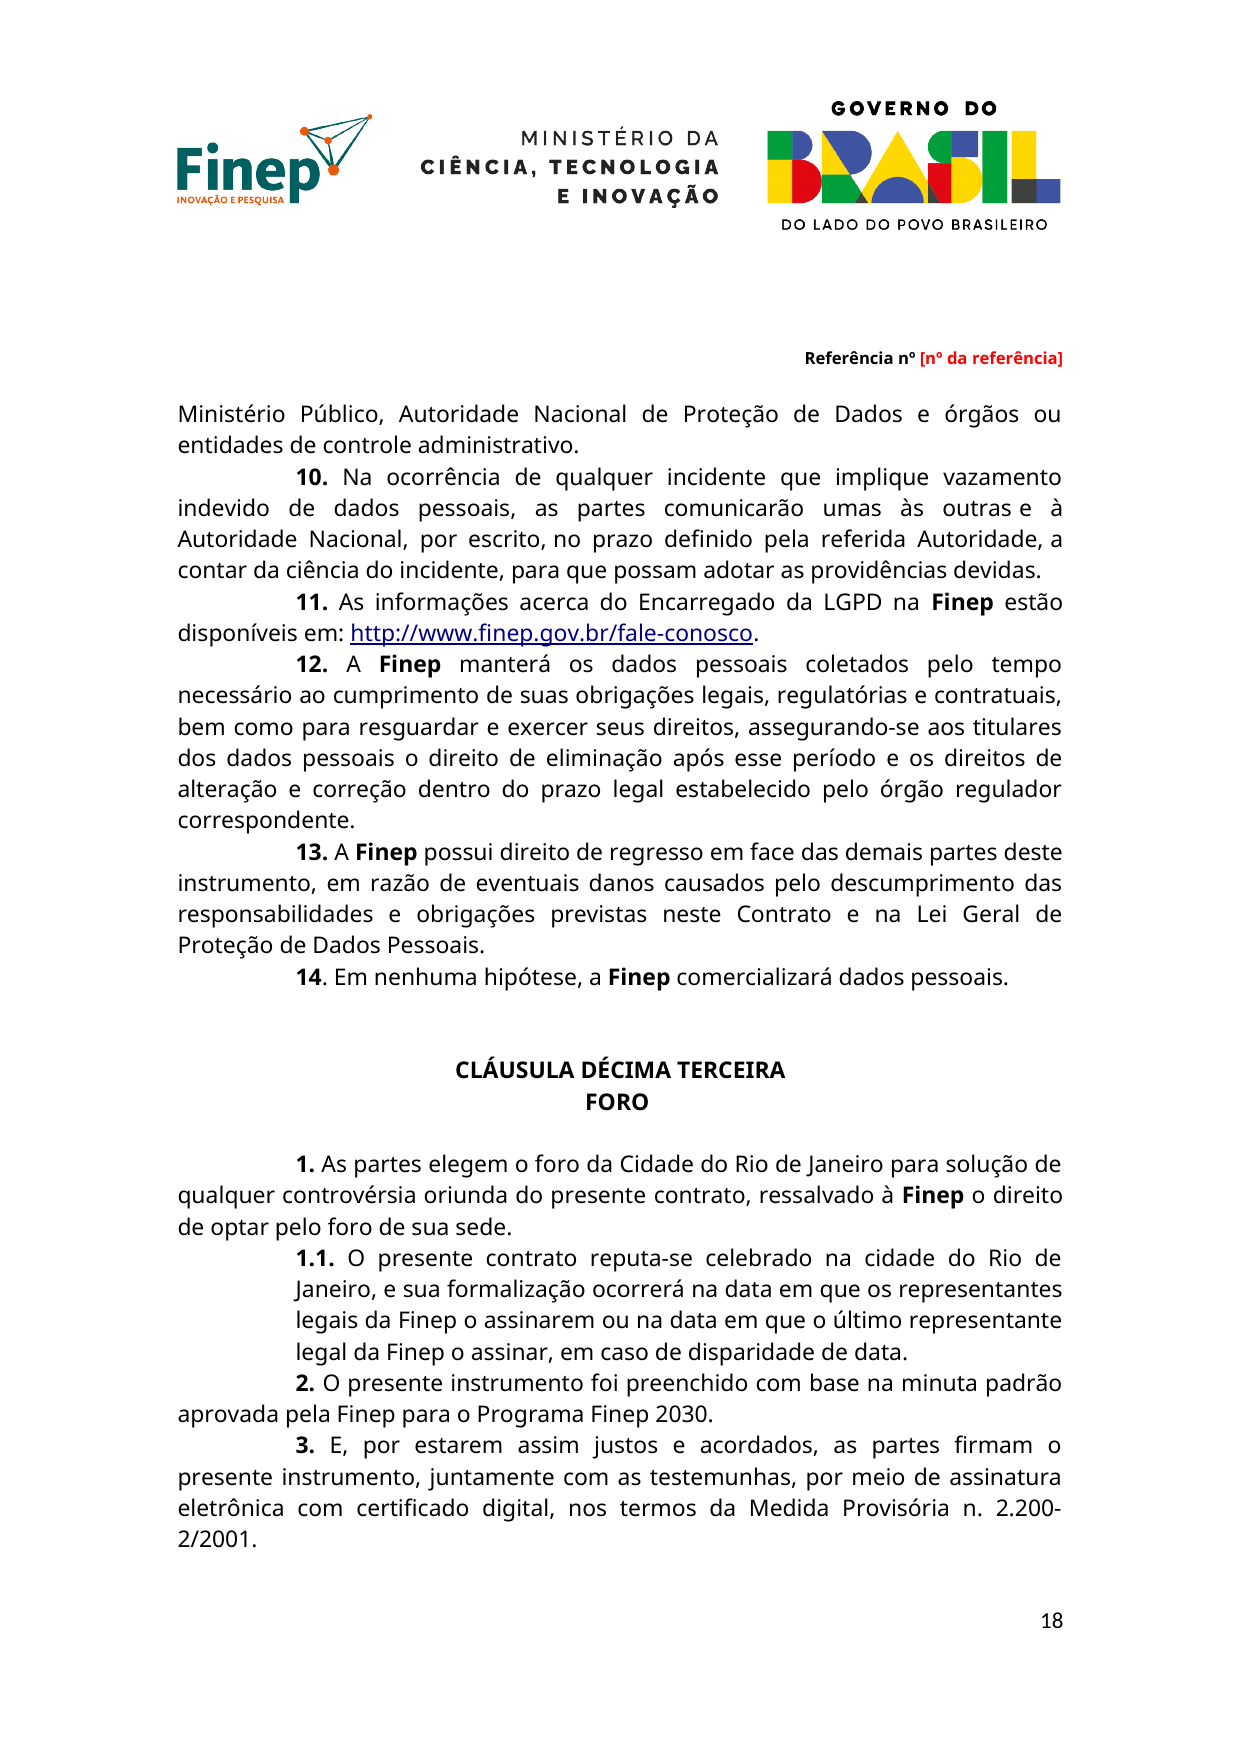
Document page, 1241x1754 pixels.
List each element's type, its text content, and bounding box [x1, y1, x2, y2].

text 14. Em nenhuma hipótese, a Finep comercializará dados pessoais. [177, 960, 1063, 992]
subtitle FORO [177, 1085, 1063, 1117]
text 12. A Finep manterá os dados pessoais coletados pelo tempo necessário ao cumprimento de suas obrigações legais, regulatórias e contratuais, bem como para resguardar e exercer seus direitos, assegurando-se aos titulares dos dados pessoais o direito de eliminação após esse período e os direitos de alteração e correção dentro do prazo legal estabelecido pelo órgão regulador correspondente. [177, 648, 1063, 835]
text Ministério Público, Autoridade Nacional de Proteção de Dados e órgãos ou entidades de controle administrativo. [177, 398, 1063, 460]
text 2. O presente instrumento foi preenchido com base na minuta padrão aprovada pela Finep para o Programa Finep 2030. [177, 1367, 1063, 1429]
text 10. Na ocorrência de qualquer incidente que implique vazamento indevido de dados pessoais, as partes comunicarão umas às outras e à Autoridade Nacional, por escrito, no prazo definido pela referida Autoridade, a contar da ciência do incidente, para que possam adotar as providências devidas. [177, 460, 1063, 585]
text 13. A Finep possui direito de regresso em face das demais partes deste instrumento, em razão de eventuais danos causados pelo descumprimento das responsabilidades e obrigações previstas neste Contrato e na Lei Geral de Proteção de Dados Pessoais. [177, 835, 1063, 960]
text 1. As partes elegem o foro da Cidade do Rio de Janeiro para solução de qualquer controvérsia oriunda do presente contrato, ressalvado à Finep o direito de optar pelo foro de sua sede. [177, 1148, 1063, 1242]
text 3. E, por estarem assim justos e acordados, as partes firmam o presente instrumento, juntamente com as testemunhas, por meio de assinatura eletrônica com certificado digital, nos termos da Medida Provisória n. 2.200-2/2001. [177, 1429, 1063, 1554]
subtitle CLÁUSULA DÉCIMA TERCEIRA [177, 1054, 1063, 1085]
text 11. As informações acerca do Encarregado da LGPD na Finep estão disponíveis em: http://www.finep.gov.br/fale-conosco. [177, 585, 1063, 648]
text 1.1. O presente contrato reputa-se celebrado na cidade do Rio de Janeiro, e sua formalização ocorrerá na data em que os representantes legais da Finep o assinarem ou na data em que o último representante legal da Finep o assinar, em caso de disparidade de data. [295, 1242, 1063, 1367]
